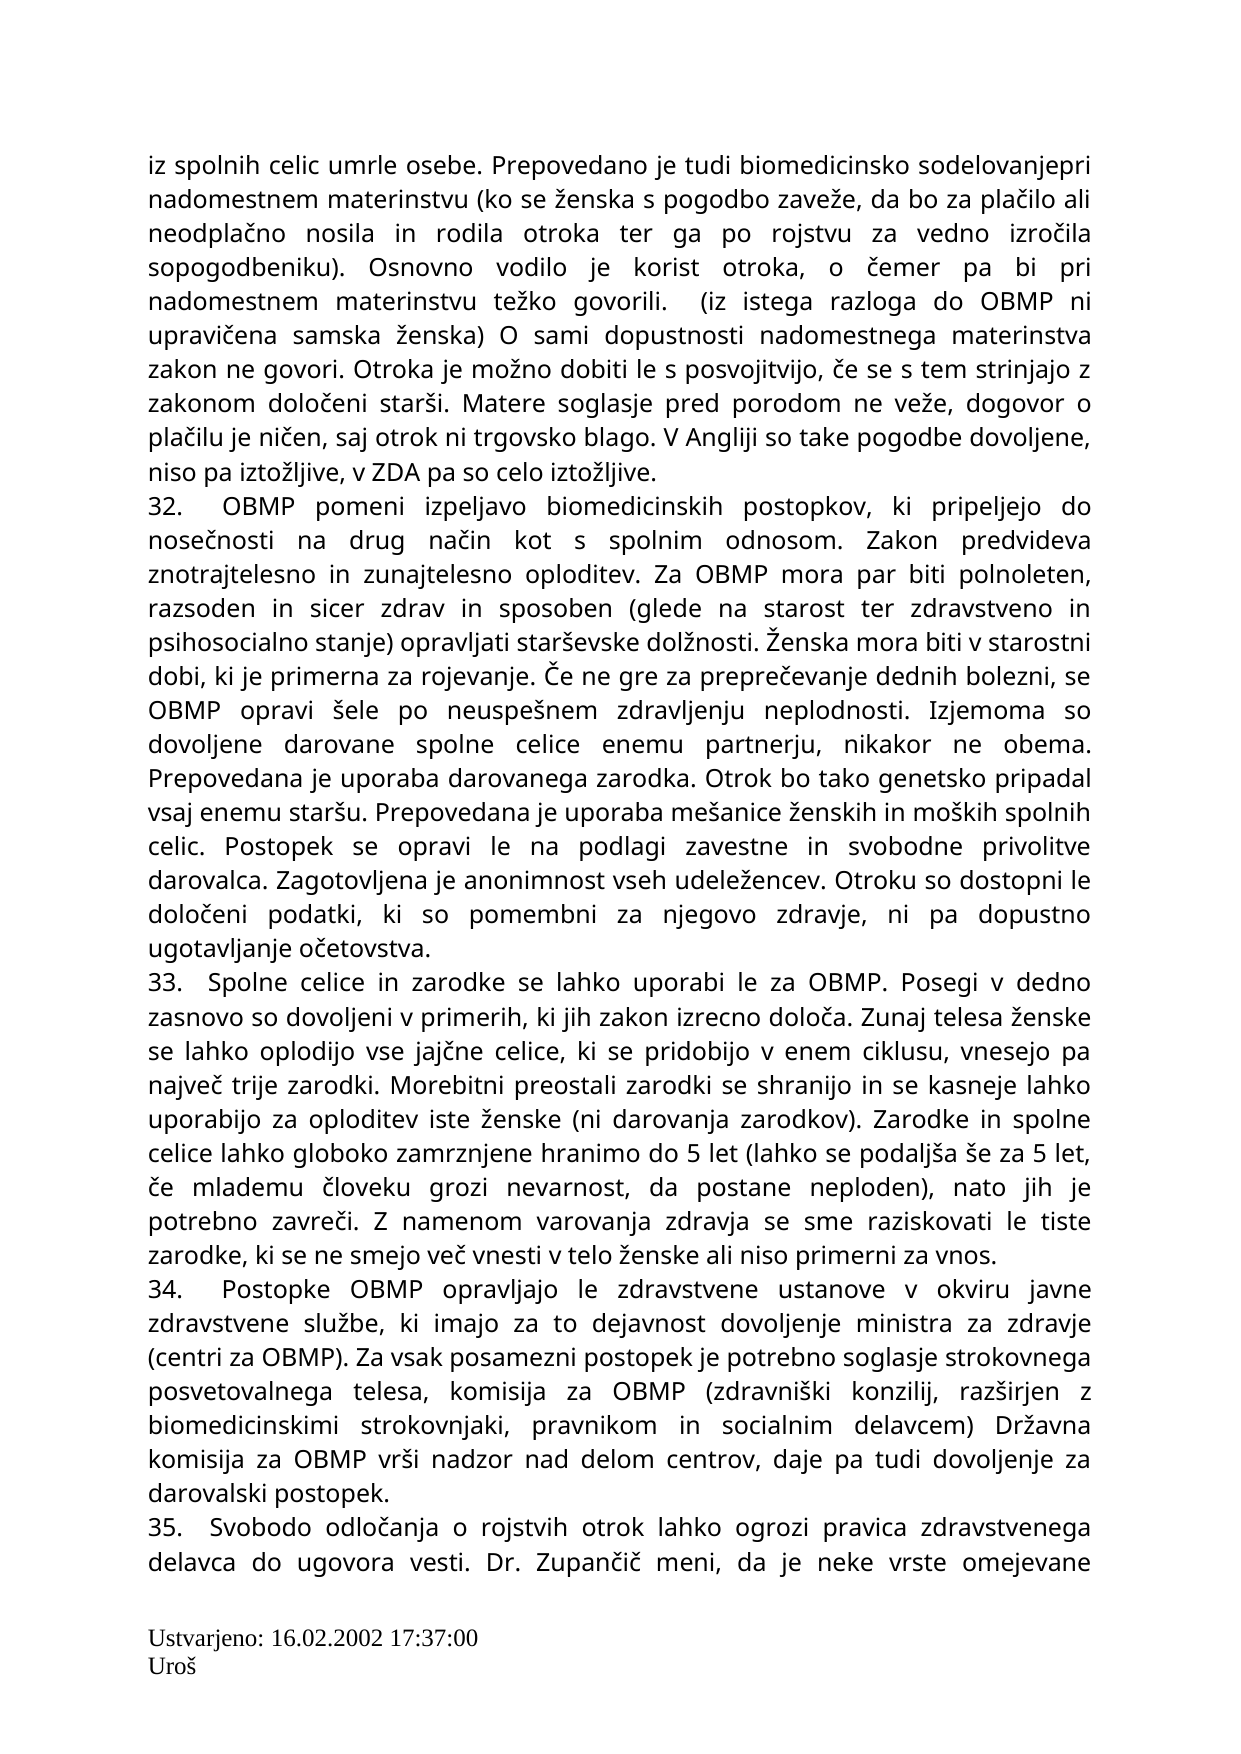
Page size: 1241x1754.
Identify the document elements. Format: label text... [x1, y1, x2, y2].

text 33. Spolne celice in zarodke se lahko uporabi le za OBMP. Posegi v dedno zasnovo so dovoljeni v primerih, ki jih zakon izrecno določa. Zunaj telesa ženske se lahko oplodijo vse jajčne celice, ki se pridobijo v enem ciklusu, vnesejo pa največ trije zarodki. Morebitni preostali zarodki se shranijo in se kasneje lahko uporabijo za oploditev iste ženske (ni darovanja zarodkov). Zarodke in spolne celice lahko globoko zamrznjene hranimo do 5 let (lahko se podaljša še za 5 let, če mlademu človeku grozi nevarnost, da postane neploden), nato jih je potrebno zavreči. Z namenom varovanja zdravja se sme raziskovati le tiste zarodke, ki se ne smejo več vnesti v telo ženske ali niso primerni za vnos. [148, 965, 1093, 1272]
text 35. Svobodo odločanja o rojstvih otrok lahko ogrozi pravica zdravstvenega delavca do ugovora vesti. Dr. Zupančič meni, da je neke vrste omejevane [148, 1510, 1093, 1578]
text iz spolnih celic umrle osebe. Prepovedano je tudi biomedicinsko sodelovanjepri nadomestnem materinstvu (ko se ženska s pogodbo zaveže, da bo za plačilo ali neodplačno nosila in rodila otroka ter ga po rojstvu za vedno izročila sopogodbeniku). Osnovno vodilo je korist otroka, o čemer pa bi pri nadomestnem materinstvu težko govorili. (iz istega razloga do OBMP ni upravičena samska ženska) O sami dopustnosti nadomestnega materinstva zakon ne govori. Otroka je možno dobiti le s posvojitvijo, če se s tem strinjajo z zakonom določeni starši. Matere soglasje pred porodom ne veže, dogovor o plačilu je ničen, saj otrok ni trgovsko blago. V Angliji so take pogodbe dovoljene, niso pa iztožljive, v ZDA pa so celo iztožljive. [148, 148, 1093, 488]
text 34. Postopke OBMP opravljajo le zdravstvene ustanove v okviru javne zdravstvene službe, ki imajo za to dejavnost dovoljenje ministra za zdravje (centri za OBMP). Za vsak posamezni postopek je potrebno soglasje strokovnega posvetovalnega telesa, komisija za OBMP (zdravniški konzilij, razširjen z biomedicinskimi strokovnjaki, pravnikom in socialnim delavcem) Državna komisija za OBMP vrši nadzor nad delom centrov, daje pa tudi dovoljenje za darovalski postopek. [148, 1272, 1093, 1510]
text 32. OBMP pomeni izpeljavo biomedicinskih postopkov, ki pripeljejo do nosečnosti na drug način kot s spolnim odnosom. Zakon predvideva znotrajtelesno in zunajtelesno oploditev. Za OBMP mora par biti polnoleten, razsoden in sicer zdrav in sposoben (glede na starost ter zdravstveno in psihosocialno stanje) opravljati starševske dolžnosti. Ženska mora biti v starostni dobi, ki je primerna za rojevanje. Če ne gre za preprečevanje dednih bolezni, se OBMP opravi šele po neuspešnem zdravljenju neplodnosti. Izjemoma so dovoljene darovane spolne celice enemu partnerju, nikakor ne obema. Prepovedana je uporaba darovanega zarodka. Otrok bo tako genetsko pripadal vsaj enemu staršu. Prepovedana je uporaba mešanice ženskih in moških spolnih celic. Postopek se opravi le na podlagi zavestne in svobodne privolitve darovalca. Zagotovljena je anonimnost vseh udeležencev. Otroku so dostopni le določeni podatki, ki so pomembni za njegovo zdravje, ni pa dopustno ugotavljanje očetovstva. [148, 488, 1093, 965]
